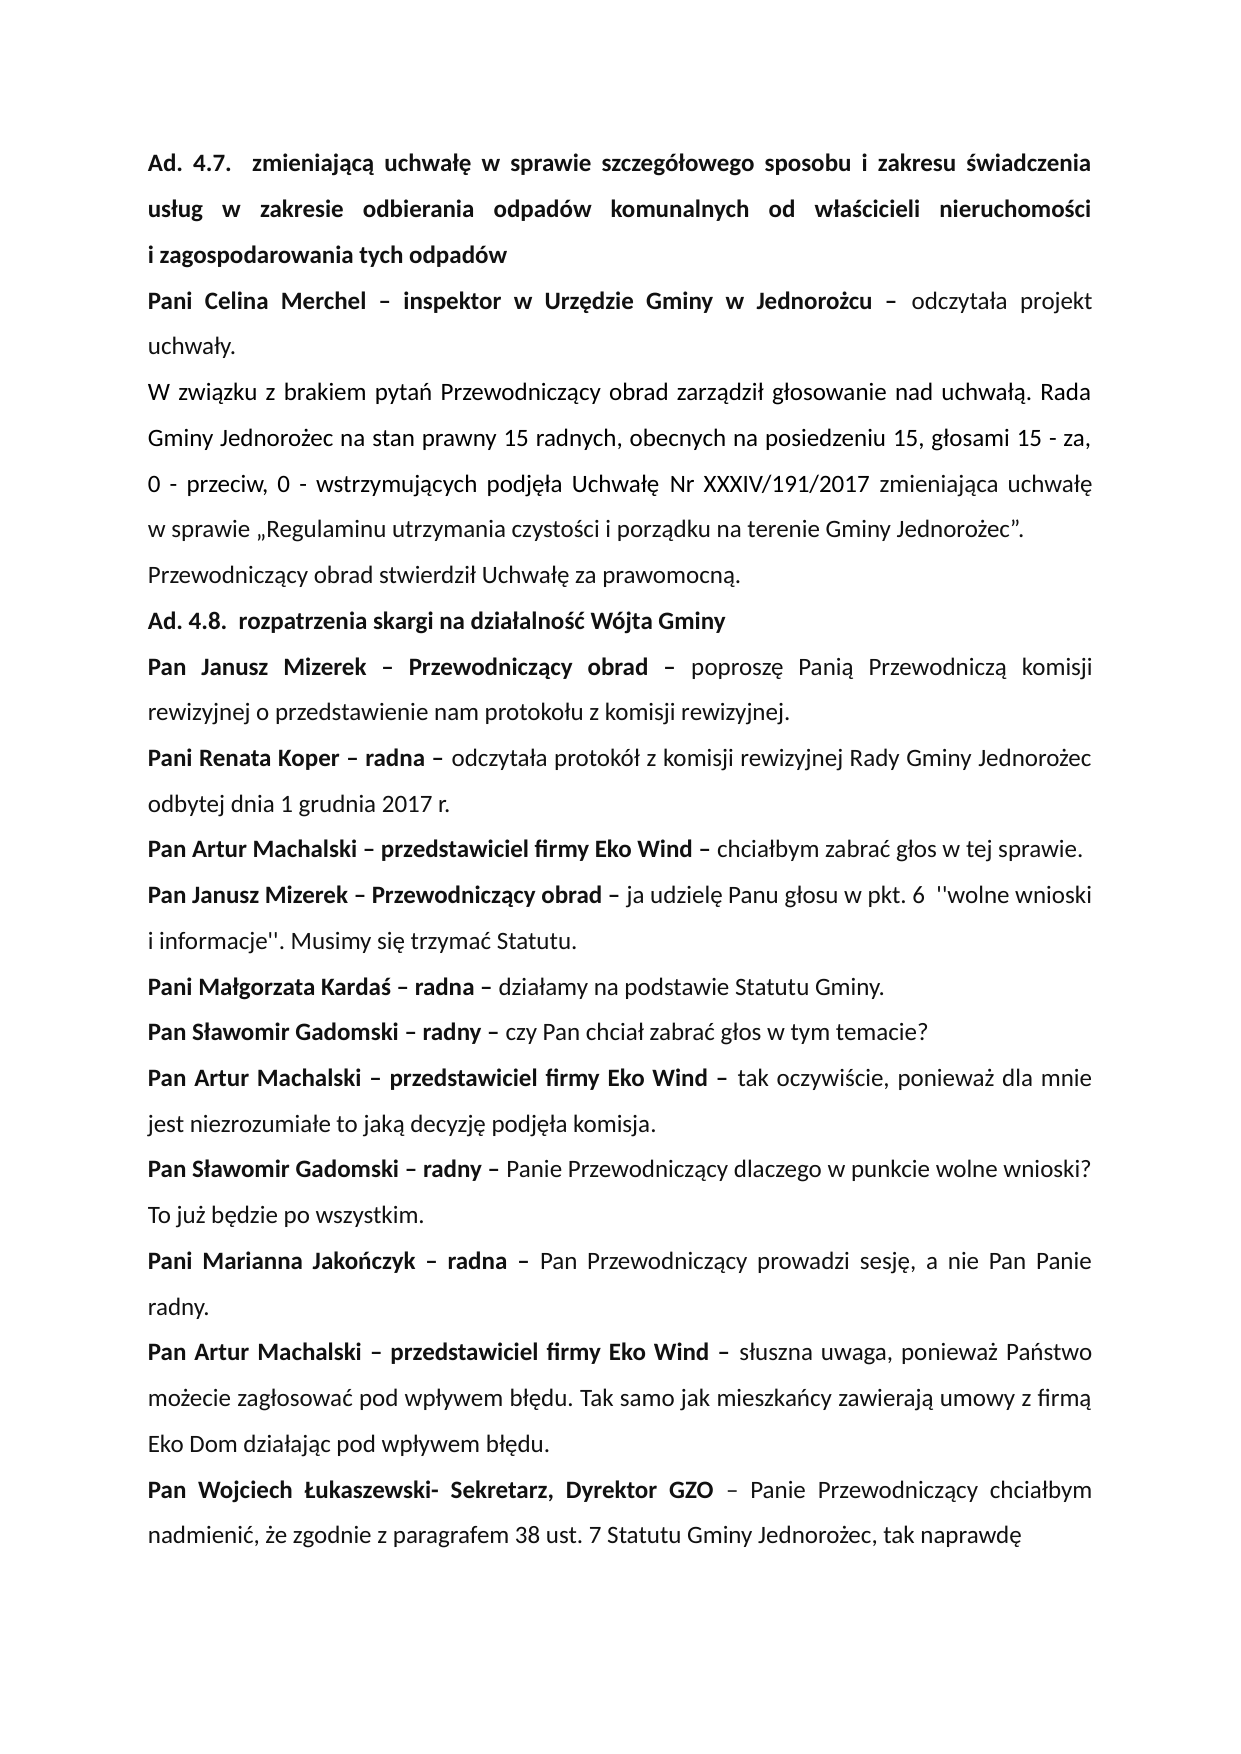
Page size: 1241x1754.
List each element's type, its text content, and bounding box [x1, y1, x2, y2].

text Pan Wojciech Łukaszewski- Sekretarz, Dyrektor GZO – Panie Przewodniczący chciałbym nadmienić, że zgodnie z paragrafem 38 ust. 7 Statutu Gminy Jednorożec, tak naprawdę [148, 1474, 1093, 1550]
text Pan Artur Machalski – przedstawiciel firmy Eko Wind – tak oczywiście, ponieważ dla mnie jest niezrozumiałe to jaką decyzję podjęła komisja. [148, 1062, 1093, 1138]
text Pani Marianna Jakończyk – radna – Pan Przewodniczący prowadzi sesję, a nie Pan Panie radny. [148, 1245, 1093, 1321]
text Przewodniczący obrad stwierdził Uchwałę za prawomocną. [148, 559, 1093, 590]
text Ad. 4.7. zmieniającą uchwałę w sprawie szczegółowego sposobu i zakresu świadczenia usług w zakresie odbierania odpadów komunalnych od właścicieli nieruchomości i zagospodarowania tych odpadów [148, 148, 1093, 269]
text Pan Janusz Mizerek – Przewodniczący obrad – ja udzielę Panu głosu w pkt. 6 ''wolne wnioski i informacje''. Musimy się trzymać Statutu. [148, 879, 1093, 956]
text Ad. 4.8. rozpatrzenia skargi na działalność Wójta Gminy [148, 605, 1093, 635]
text Pan Janusz Mizerek – Przewodniczący obrad – poproszę Panią Przewodniczą komisji rewizyjnej o przedstawienie nam protokołu z komisji rewizyjnej. [148, 651, 1093, 727]
text Pani Celina Merchel – inspektor w Urzędzie Gminy w Jednorożcu – odczytała projekt uchwały. [148, 285, 1093, 361]
text W związku z brakiem pytań Przewodniczący obrad zarządził głosowanie nad uchwałą. Rada Gminy Jednorożec na stan prawny 15 radnych, obecnych na posiedzeniu 15, głosami 15 - za, 0 - przeciw, 0 - wstrzymujących podjęła Uchwałę Nr XXXIV/191/2017 zmieniająca uchwałę w sprawie „Regulaminu utrzymania czystości i porządku na terenie Gminy Jednorożec”. [148, 376, 1093, 544]
text Pan Artur Machalski – przedstawiciel firmy Eko Wind – słuszna uwaga, ponieważ Państwo możecie zagłosować pod wpływem błędu. Tak samo jak mieszkańcy zawierają umowy z firmą Eko Dom działając pod wpływem błędu. [148, 1337, 1093, 1458]
text Pan Sławomir Gadomski – radny – czy Pan chciał zabrać głos w tym temacie? [148, 1016, 1093, 1047]
text Pan Sławomir Gadomski – radny – Panie Przewodniczący dlaczego w punkcie wolne wnioski? To już będzie po wszystkim. [148, 1154, 1093, 1230]
text Pan Artur Machalski – przedstawiciel firmy Eko Wind – chciałbym zabrać głos w tej sprawie. [148, 833, 1093, 864]
text Pani Małgorzata Kardaś – radna – działamy na podstawie Statutu Gminy. [148, 971, 1093, 1001]
text Pani Renata Koper – radna – odczytała protokół z komisji rewizyjnej Rady Gminy Jednorożec odbytej dnia 1 grudnia 2017 r. [148, 742, 1093, 818]
